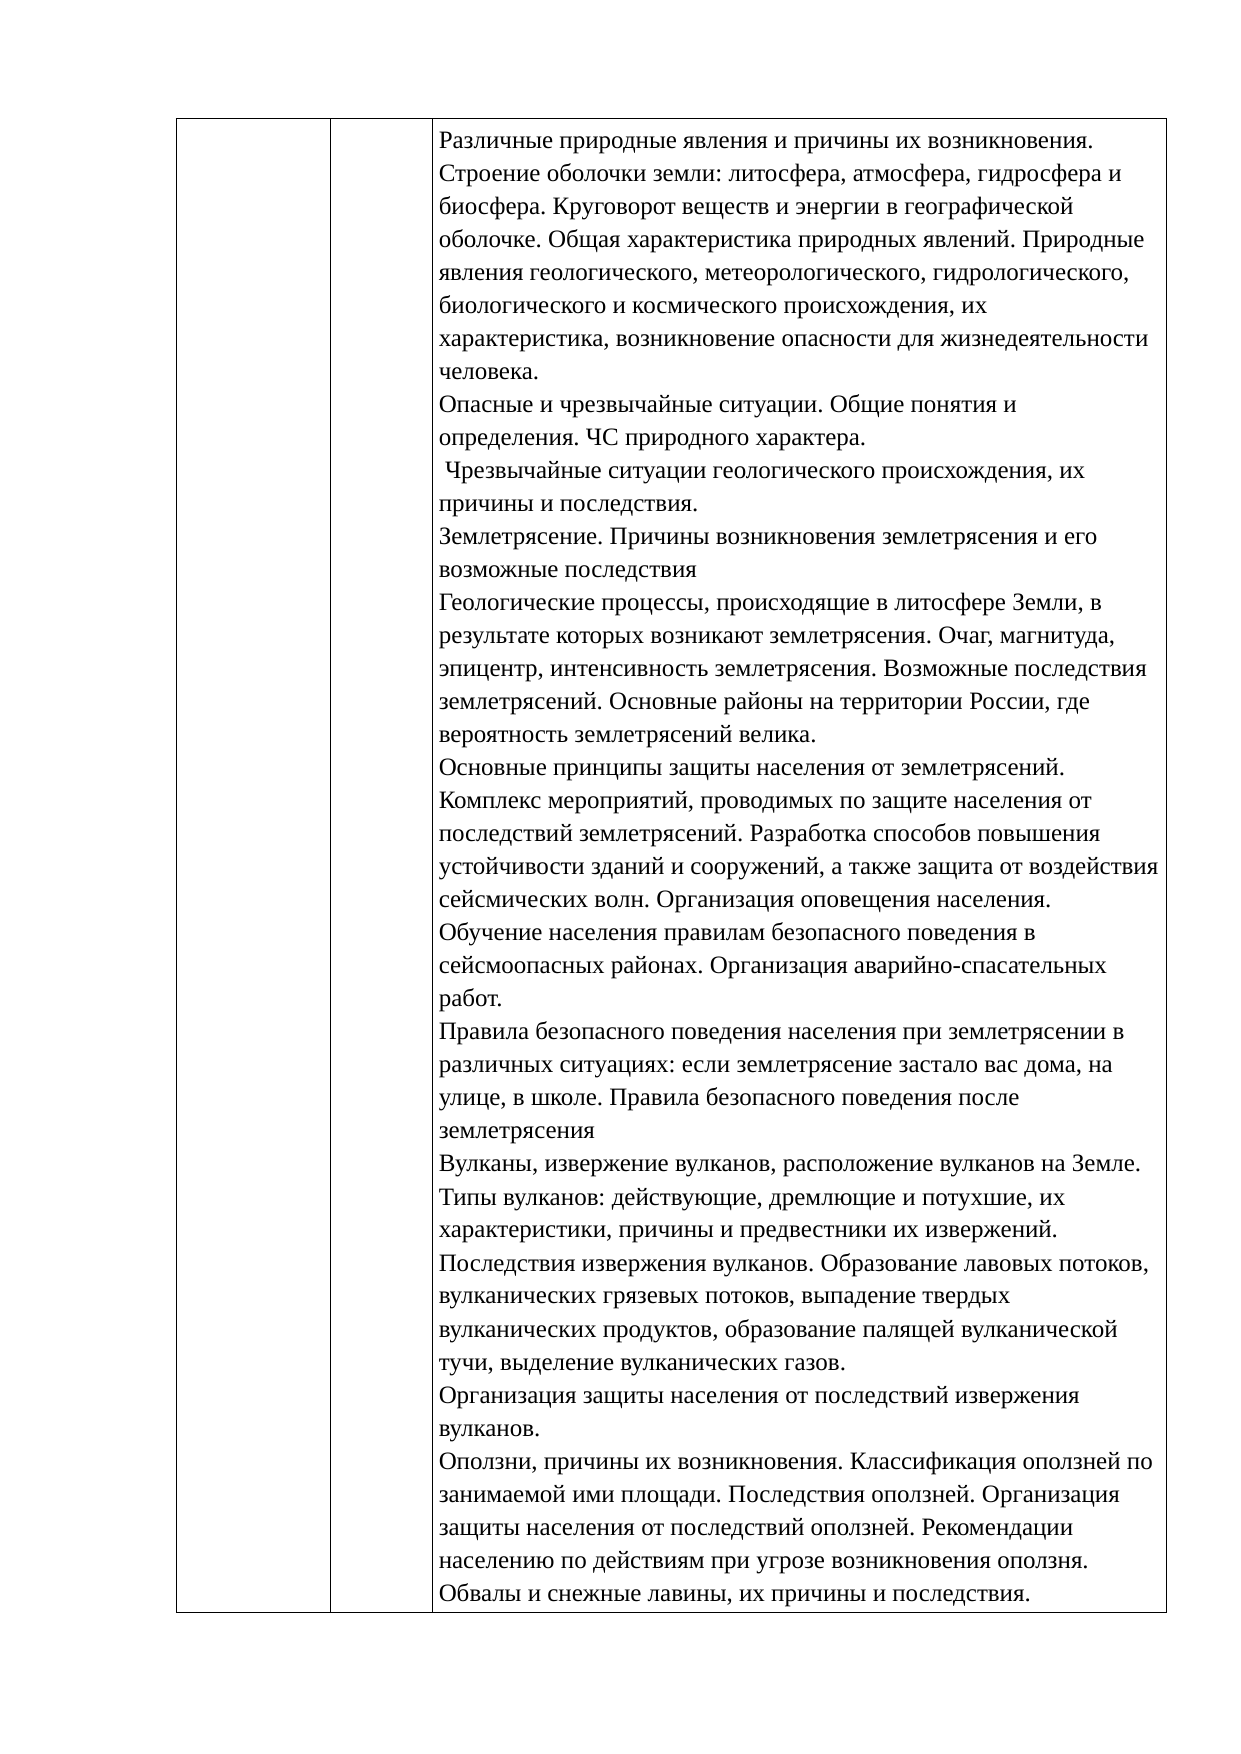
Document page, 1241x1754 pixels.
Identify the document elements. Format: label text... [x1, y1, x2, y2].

table_cell Различные природные явления и причины их возникновения. Строение оболочки земли: литосфера, атмосфера, гидросфера и биосфера. Круговорот веществ и энергии в географической оболочке. Общая характеристика природных явлений. Природные явления геологического, метеорологического, гидрологического, биологического и космического происхождения, их характеристика, возникновение опасности для жизнедеятельности человека. Опасные и чрезвычайные ситуации. Общие понятия и определения. ЧС природного характера. Чрезвычайные ситуации геологического происхождения, их причины и последствия. Землетрясение. Причины возникновения землетрясения и его возможные последствия Геологические процессы, происходящие в литосфере Земли, в результате которых возникают землетрясения. Очаг, магнитуда, эпицентр, интенсивность землетрясения. Возможные последствия землетрясений. Основные районы на территории России, где вероятность землетрясений велика. Основные принципы защиты населения от землетрясений. Комплекс мероприятий, проводимых по защите населения от последствий землетрясений. Разработка способов повышения устойчивости зданий и сооружений, а также защита от воздействия сейсмических волн. Организация оповещения населения. Обучение населения правилам безопасного поведения в сейсмоопасных районах. Организация аварийно-спасательных работ. Правила безопасного поведения населения при землетрясении в различных ситуациях: если землетрясение застало вас дома, на улице, в школе. Правила безопасного поведения после землетрясения Вулканы, извержение вулканов, расположение вулканов на Земле. Типы вулканов: действующие, дремлющие и потухшие, их характеристики, причины и предвестники их извержений. Последствия извержения вулканов. Образование лавовых потоков, вулканических грязевых потоков, выпадение твердых вулканических продуктов, образование палящей вулканической тучи, выделение вулканических газов. Организация защиты населения от последствий извержения вулканов. Оползни, причины их возникновения. Классификация оползней по занимаемой ими площади. Последствия оползней. Организация защиты населения от последствий оползней. Рекомендации населению по действиям при угрозе возникновения оползня. Обвалы и снежные лавины, их причины и последствия. [433, 119, 1166, 1612]
table_cell [331, 119, 432, 1612]
table_cell [177, 119, 330, 1612]
